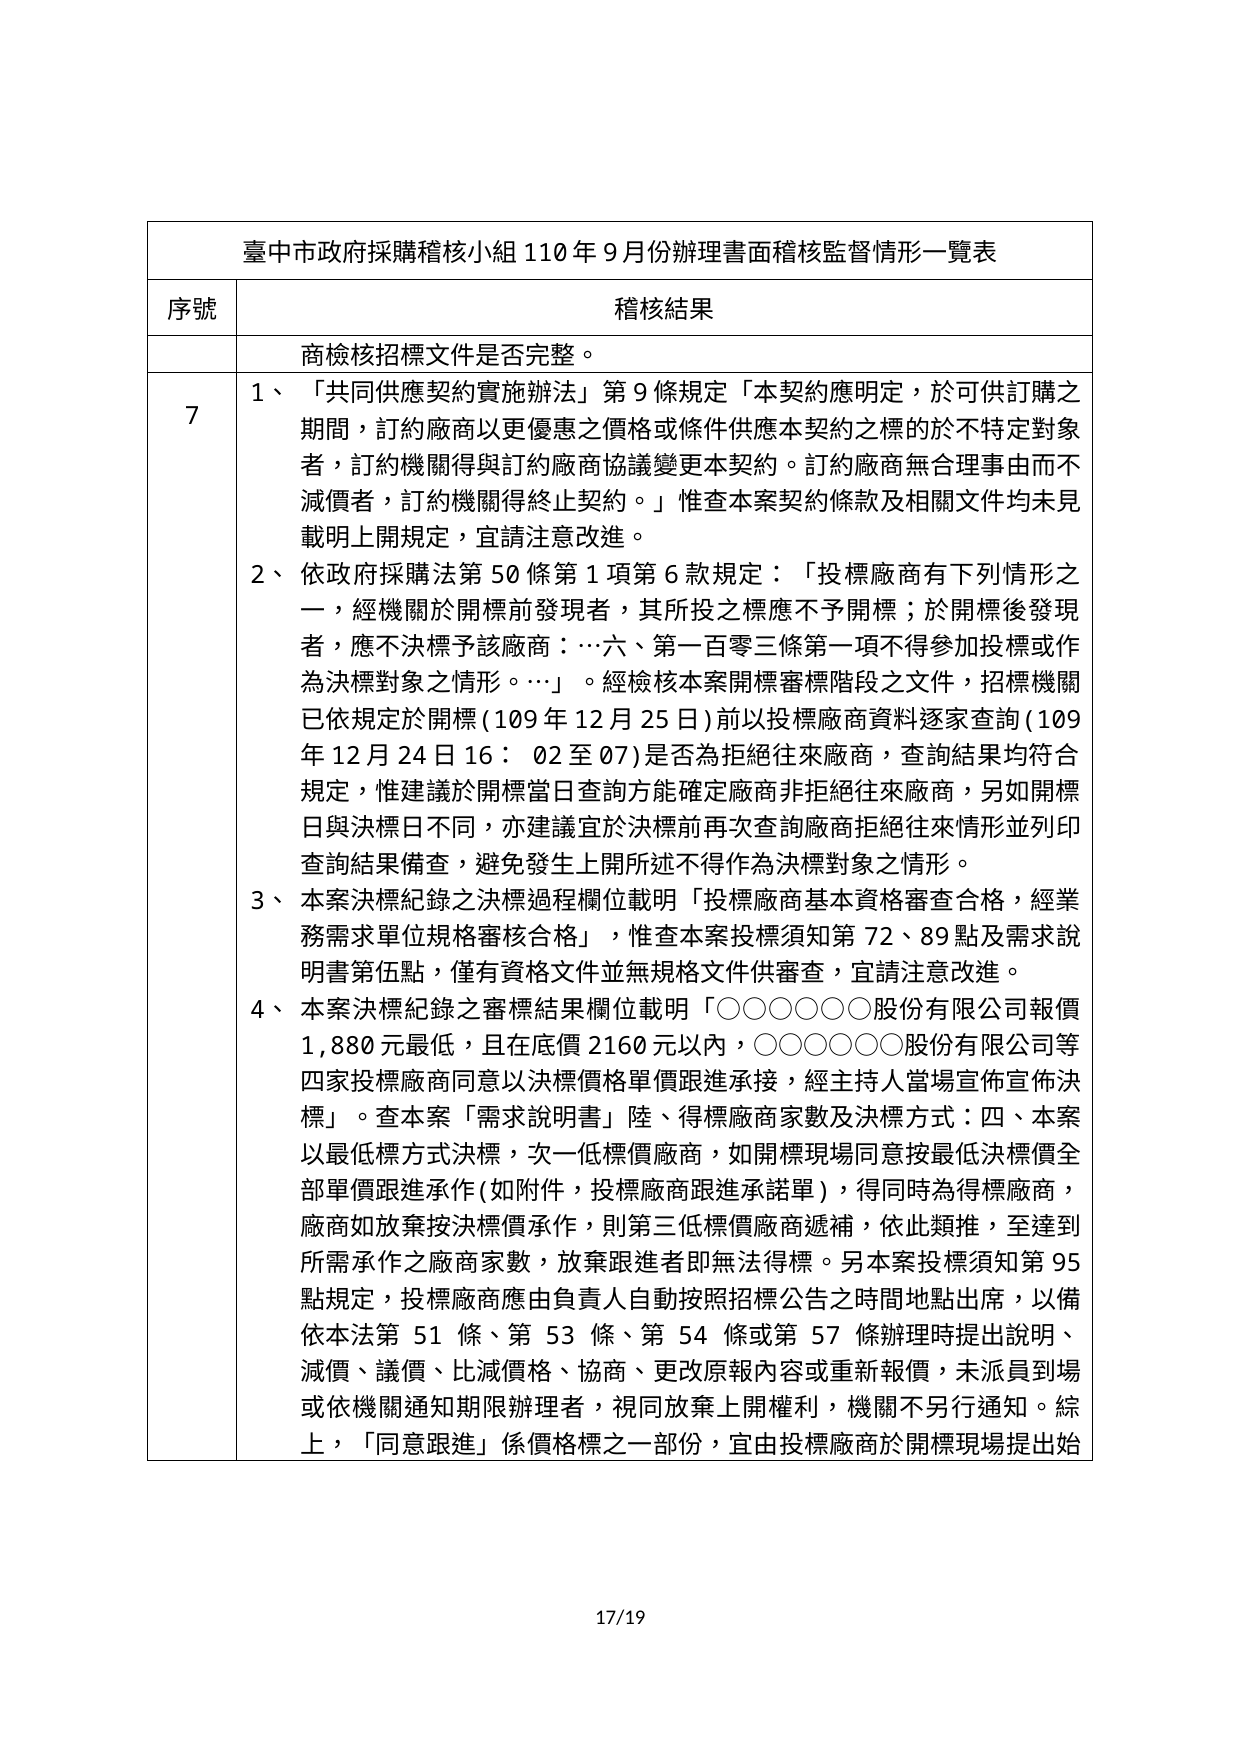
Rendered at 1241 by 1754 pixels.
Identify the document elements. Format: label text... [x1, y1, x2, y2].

table_header 臺中市政府採購稽核小組110年9月份辦理書面稽核監督情形一覽表 [148, 222, 1092, 279]
table_cell 序號 [148, 280, 236, 334]
table_cell 「共同供應契約實施辦法」第9條規定「本契約應明定，於可供訂購之期間，訂約廠商以更優惠之價格或條件供應本契約之標的於不特定對象者，訂約機關得與訂約廠商協議變更本契約。訂約廠商無合理事由而不減價者，訂約機關得終止契約。」惟查本案契約條款及相關文件均未見載明上開規定，宜請注意改進。 依政府採購法第50條第1項第6款規定：「投標廠商有下列情形之一，經機關於開標前發現者，其所投之標應不予開標；於開標後發現者，應不決標予該廠商：…六、第一百零三條第一項不得參加投標或作為決標對象之情形。…」。經檢核本案開標審標階段之文件，招標機關已依規定於開標(109年12月25日)前以投標廠商資料逐家查詢(109年12月24日16： 02至07)是否為拒絕往來廠商，查詢結果均符合規定，惟建議於開標當日查詢方能確定廠商非拒絕往來廠商，另如開標日與決標日不同，亦建議宜於決標前再次查詢廠商拒絕往來情形並列印查詢結果備查，避免發生上開所述不得作為決標對象之情形。 本案決標紀錄之決標過程欄位載明「投標廠商基本資格審查合格，經業務需求單位規格審核合格」，惟查本案投標須知第72、89點及需求說明書第伍點，僅有資格文件並無規格文件供審查，宜請注意改進。 本案決標紀錄之審標結果欄位載明「○○○○○○股份有限公司報價1,880元最低，且在底價2160元以內，○○○○○○股份有限公司等四家投標廠商同意以決標價格單價跟進承接，經主持人當場宣佈宣佈決標」。查本案「需求說明書」陸、得標廠商家數及決標方式：四、本案以最低標方式決標，次一低標價廠商，如開標現場同意按最低決標價全部單價跟進承作(如附件，投標廠商跟進承諾單)，得同時為得標廠商，廠商如放棄按決標價承作，則第三低標價廠商遞補，依此類推，至達到所需承作之廠商家數，放棄跟進者即無法得標。另本案投標須知第95點規定，投標廠商應由負責人自動按照招標公告之時間地點出席，以備依本法第 51 條、第 53 條、第 54 條或第 57 條辦理時提出說明、減價、議價、比減價格、協商、更改原報內容或重新報價，未派員到場或依機關通知期限辦理者，視同放棄上開權利，機關不另行通知。綜上，「同意跟進」係價格標之一部份，宜由投標廠商於開標現場提出始 [237, 373, 1092, 1460]
table_cell [148, 336, 236, 372]
table_cell 7 [148, 373, 236, 1460]
table_cell 稽核結果 [237, 280, 1092, 334]
